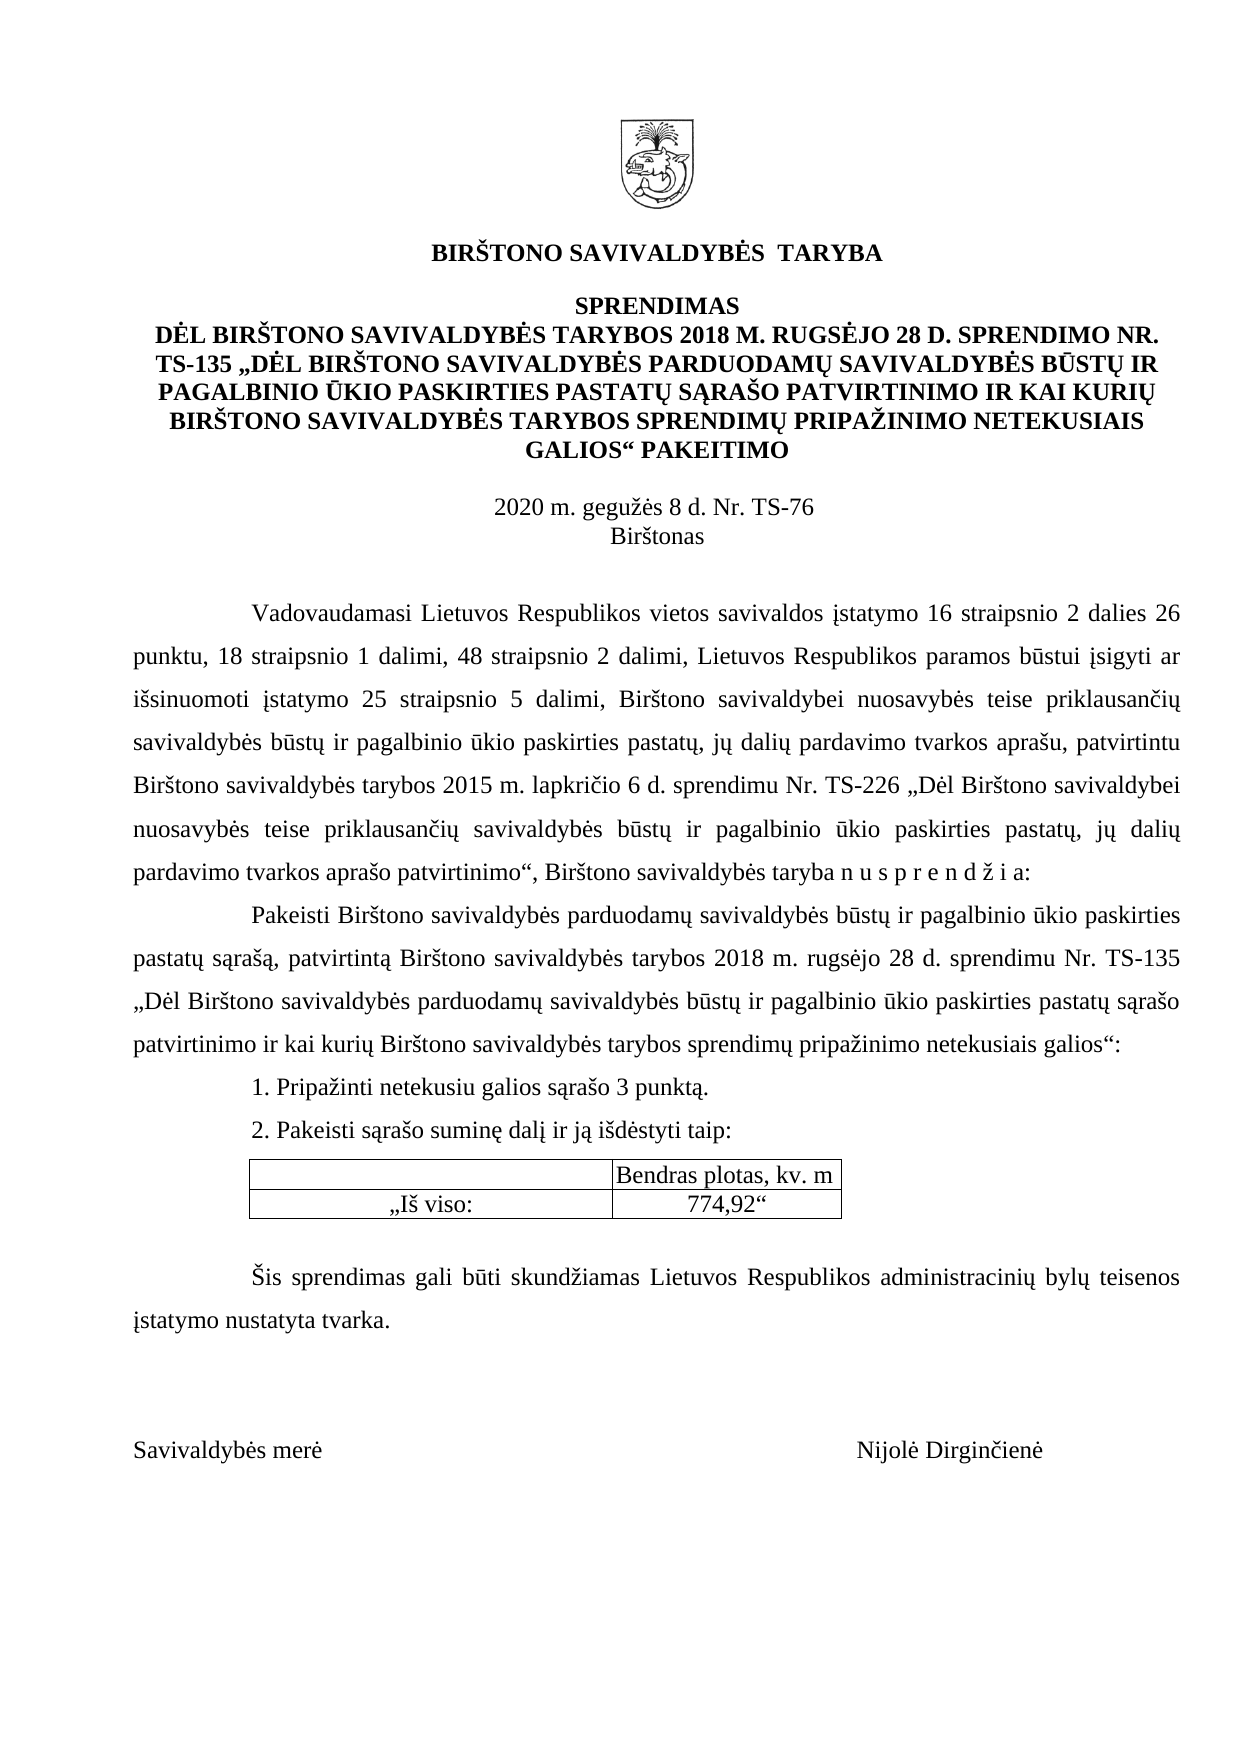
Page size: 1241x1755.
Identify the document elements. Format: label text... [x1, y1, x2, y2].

table_cell „Iš viso: [250, 1190, 612, 1218]
text Savivaldybės merė Nijolė Dirginčienė [133, 1435, 1181, 1464]
table_header Bendras plotas, kv. m [613, 1160, 841, 1188]
text Birštonas [133, 521, 1181, 550]
text Vadovaudamasi Lietuvos Respublikos vietos savivaldos įstatymo 16 straipsnio 2 dalies 26 punktu, 18 straipsnio 1 dalimi, 48 straipsnio 2 dalimi, Lietuvos Respublikos paramos būstui įsigyti ar išsinuomoti įstatymo 25 straipsnio 5 dalimi, Birštono savivaldybei nuosavybės teise priklausančių savivaldybės būstų ir pagalbinio ūkio paskirties pastatų, jų dalių pardavimo tvarkos aprašu, patvirtintu Birštono savivaldybės tarybos 2015 m. lapkričio 6 d. sprendimu Nr. TS-226 „Dėl Birštono savivaldybei nuosavybės teise priklausančių savivaldybės būstų ir pagalbinio ūkio paskirties pastatų, jų dalių pardavimo tvarkos aprašo patvirtinimo“, Birštono savivaldybės taryba n u s p r e n d ž i a: [133, 598, 1181, 886]
text DĖL BIRŠTONO SAVIVALDYBĖS TARYBOS 2018 M. RUGSĖJO 28 D. SPRENDIMO NR. TS-135 „DĖL BIRŠTONO SAVIVALDYBĖS PARDUODAMŲ SAVIVALDYBĖS BŪSTŲ IR PAGALBINIO ŪKIO PASKIRTIES PASTATŲ SĄRAŠO PATVIRTINIMO IR KAI KURIŲ BIRŠTONO SAVIVALDYBĖS TARYBOS SPRENDIMŲ PRIPAŽINIMO NETEKUSIAIS GALIOS“ PAKEITIMO [133, 320, 1181, 464]
text Šis sprendimas gali būti skundžiamas Lietuvos Respublikos administracinių bylų teisenos įstatymo nustatyta tvarka. [133, 1262, 1181, 1334]
table_header [250, 1160, 612, 1188]
text 2020 m. gegužės 8 d. Nr. TS-76 [133, 492, 1181, 521]
table_cell 774,92“ [613, 1190, 841, 1218]
text Pakeisti Birštono savivaldybės parduodamų savivaldybės būstų ir pagalbinio ūkio paskirties pastatų sąrašą, patvirtintą Birštono savivaldybės tarybos 2018 m. rugsėjo 28 d. sprendimu Nr. TS-135 „Dėl Birštono savivaldybės parduodamų savivaldybės būstų ir pagalbinio ūkio paskirties pastatų sąrašo patvirtinimo ir kai kurių Birštono savivaldybės tarybos sprendimų pripažinimo netekusiais galios“: [133, 900, 1181, 1058]
text sprendimas [133, 291, 1181, 320]
text 2. Pakeisti sąrašo suminę dalį ir ją išdėstyti taip: [133, 1116, 1181, 1144]
text BIRŠTONO SAVIVALDYBĖS TARYBA [133, 238, 1181, 267]
text 1. Pripažinti netekusiu galios sąrašo 3 punktą. [133, 1072, 1181, 1101]
